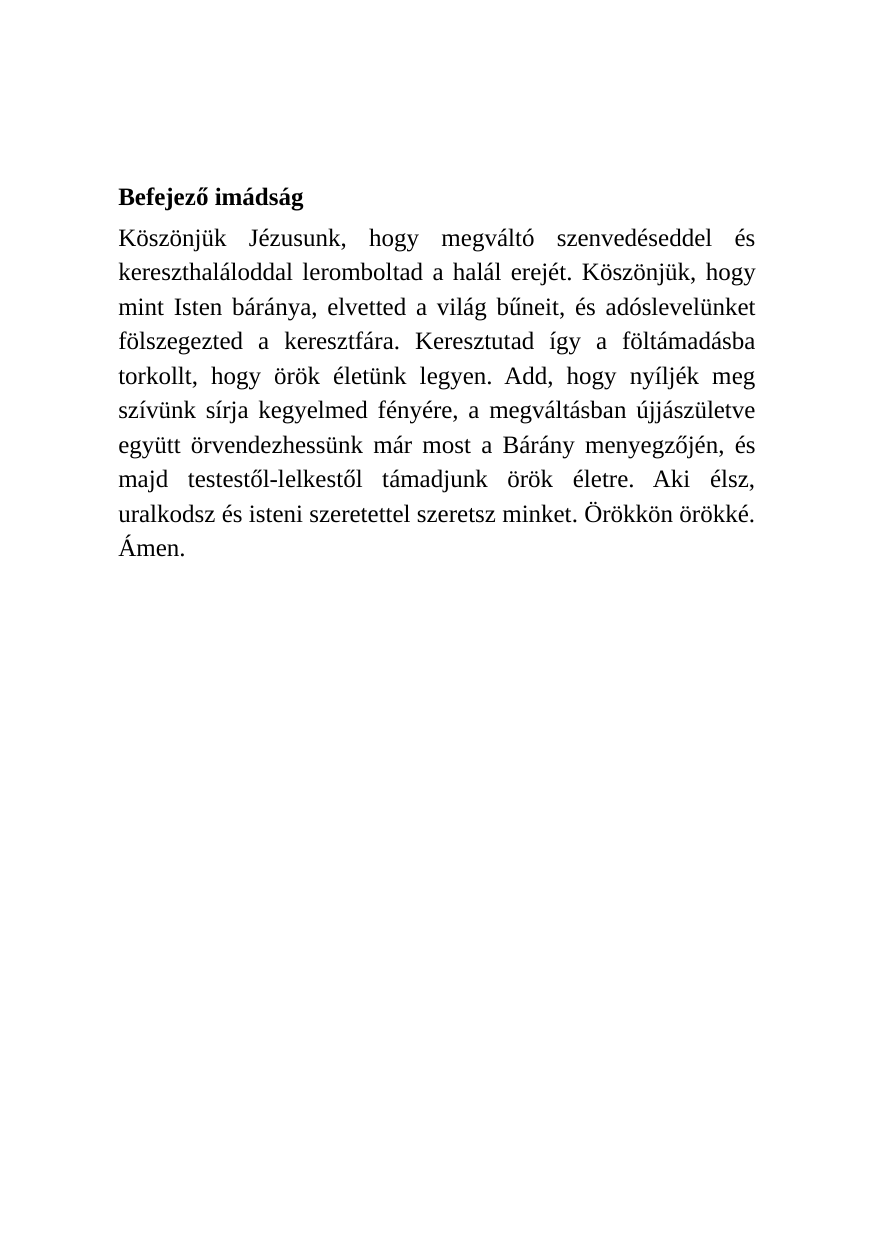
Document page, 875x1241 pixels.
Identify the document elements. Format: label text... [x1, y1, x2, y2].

text Köszönjük Jézusunk, hogy megváltó szenvedéseddel és kereszthaláloddal leromboltad a halál erejét. Köszönjük, hogy mint Isten báránya, elvetted a világ bűneit, és adóslevelünket fölszegezted a keresztfára. Keresztutad így a föltámadásba torkollt, hogy örök életünk legyen. Add, hogy nyíljék meg szívünk sírja kegyelmed fényére, a megváltásban újjászületve együtt örvendezhessünk már most a Bárány menyegzőjén, és majd testestől-lelkestől támadjunk örök életre. Aki élsz, uralkodsz és isteni szeretettel szeretsz minket. Örökkön örökké. Ámen. [118, 223, 756, 562]
subtitle Befejező imádság [118, 182, 756, 211]
